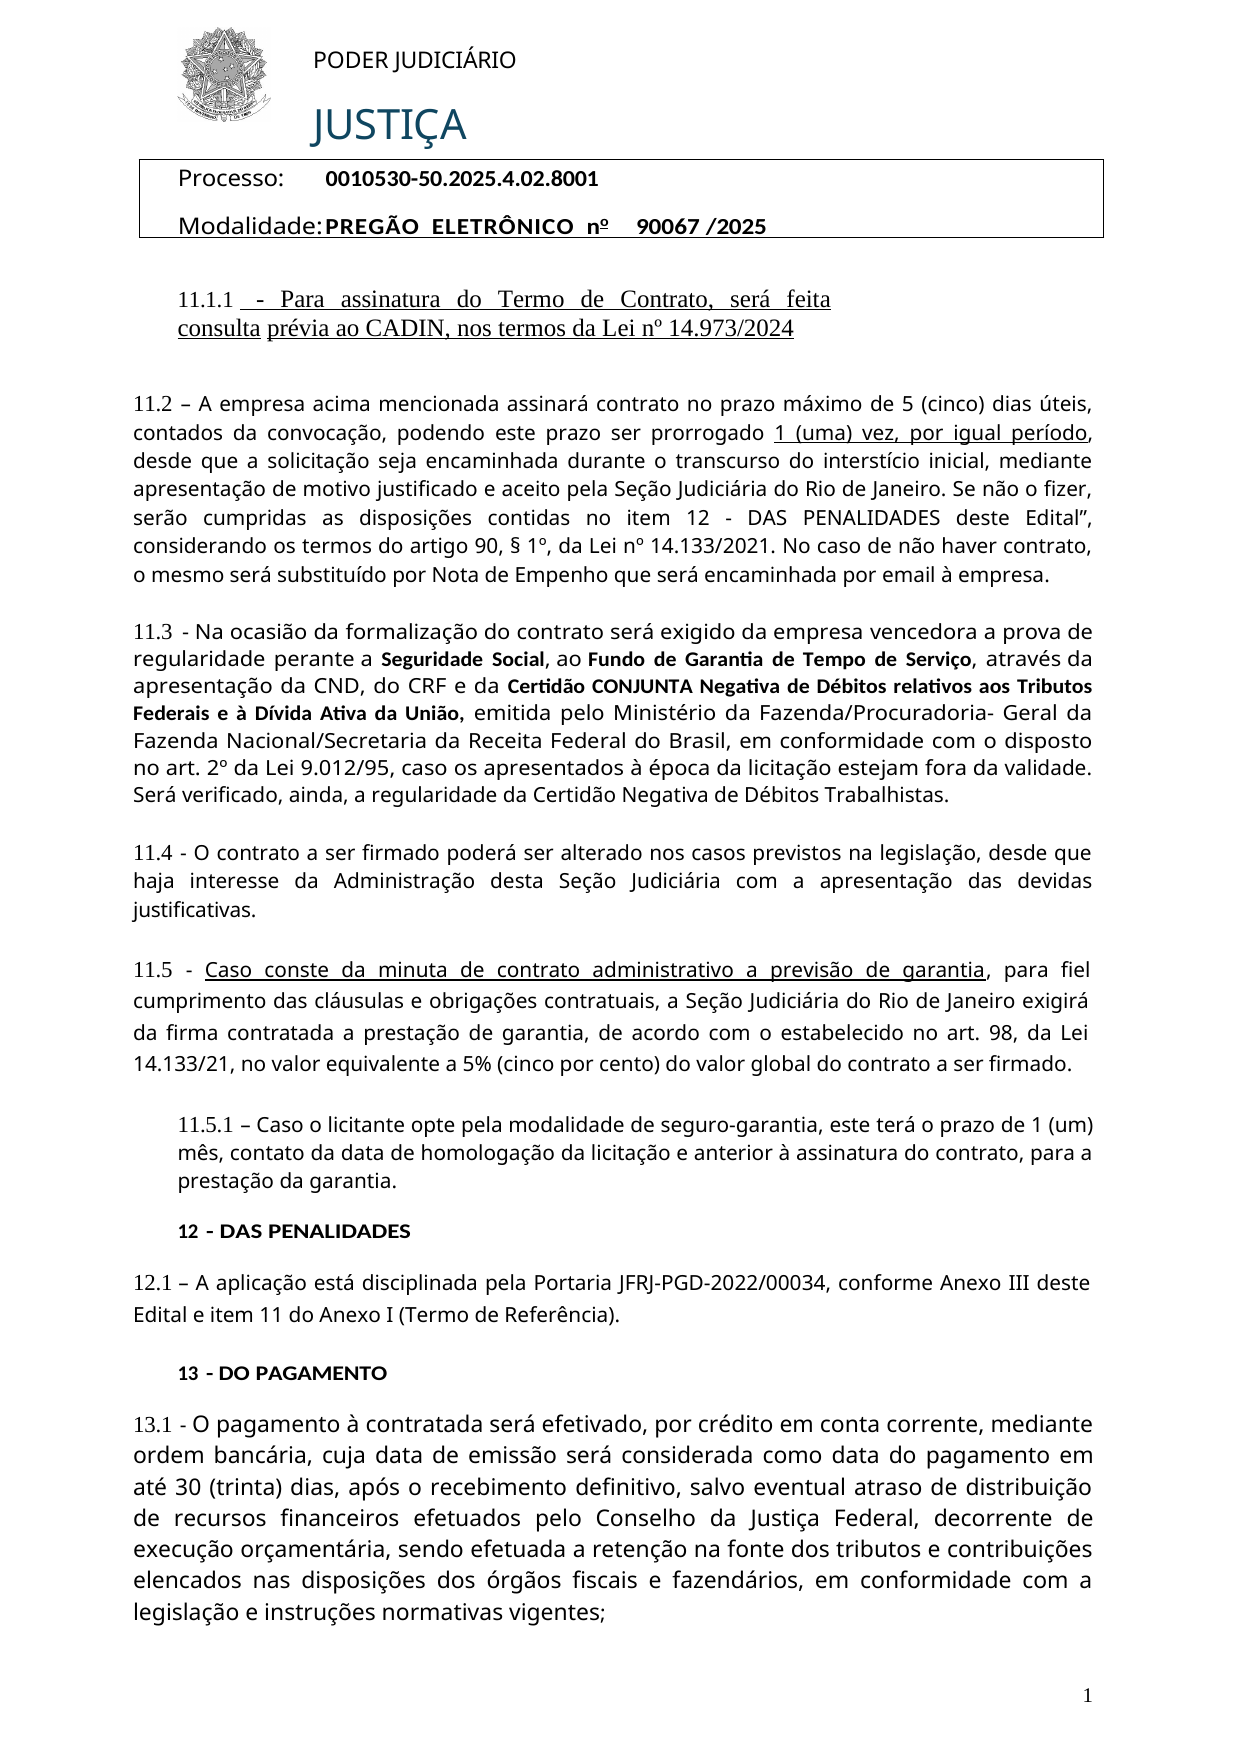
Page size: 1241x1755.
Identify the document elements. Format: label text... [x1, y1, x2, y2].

subtitle JUSTIÇA [313, 95, 1137, 152]
text Processo: 0010530-50.2025.4.02.8001 [178, 162, 1103, 193]
text Modalidade: PREGÃO ELETRÔNICO no 90067 /2025 [178, 210, 1103, 237]
list - O pagamento à contratada será efetivado, por crédito em conta corrente, mediante ordem bancária, cuja data de emissão será considerada como data do pagamento em até 30 (trinta) dias, após o recebimento definitivo, salvo eventual atraso de distribuição de recursos financeiros efetuados pelo Conselho da Justiça Federal, decorrente de execução orçamentária, sendo efetuada a retenção na fonte dos tributos e contribuições elencados nas disposições dos órgãos fiscais e fazendários, em conformidade com a legislação e instruções normativas vigentes; [133, 1408, 1094, 1627]
list - O contrato a ser firmado poderá ser alterado nos casos previstos na legislação, desde que haja interesse da Administração desta Seção Judiciária com a apresentação das devidas justificativas. [133, 838, 1093, 923]
list - Na ocasião da formalização do contrato será exigido da empresa vencedora a prova de regularidade perante a Seguridade Social, ao Fundo de Garantia de Tempo de Serviço, através da apresentação da CND, do CRF e da Certidão CONJUNTA Negativa de Débitos relativos aos Tributos Federais e à Dívida Ativa da União, emitida pelo Ministério da Fazenda/Procuradoria- Geral da Fazenda Nacional/Secretaria da Receita Federal do Brasil, em conformidade com o disposto no art. 2º da Lei 9.012/95, caso os apresentados à época da licitação estejam fora da validade. Será verificado, ainda, a regularidade da Certidão Negativa de Débitos Trabalhistas. [133, 617, 1093, 809]
list - DO PAGAMENTO [177, 1360, 1137, 1385]
list – A aplicação está disciplinada pela Portaria JFRJ-PGD-2022/00034, conforme Anexo III deste Edital e item 11 do Anexo I (Termo de Referência). [133, 1268, 1090, 1328]
list - Caso conste da minuta de contrato administrativo a previsão de garantia, para fiel cumprimento das cláusulas e obrigações contratuais, a Seção Judiciária do Rio de Janeiro exigirá da firma contratada a prestação de garantia, de acordo com o estabelecido no art. 98, da Lei 14.133/21, no valor equivalente a 5% (cinco por cento) do valor global do contrato a ser firmado. [133, 955, 1091, 1078]
text PODER JUDICIÁRIO [313, 43, 1137, 75]
list - Para assinatura do Termo de Contrato, será feita consulta prévia ao CADIN, nos termos da Lei nº 14.973/2024 [177, 284, 831, 341]
list - DAS PENALIDADES [177, 1219, 1137, 1244]
list – Caso o licitante opte pela modalidade de seguro-garantia, este terá o prazo de 1 (um) mês, contato da data de homologação da licitação e anterior à assinatura do contrato, para a prestação da garantia. [177, 1110, 1093, 1195]
list – A empresa acima mencionada assinará contrato no prazo máximo de 5 (cinco) dias úteis, contados da convocação, podendo este prazo ser prorrogado 1 (uma) vez, por igual período, desde que a solicitação seja encaminhada durante o transcurso do interstício inicial, mediante apresentação de motivo justificado e aceito pela Seção Judiciária do Rio de Janeiro. Se não o fizer, serão cumpridas as disposições contidas no item 12 - DAS PENALIDADES deste Edital”, considerando os termos do artigo 90, § 1º, da Lei nº 14.133/2021. No caso de não haver contrato, o mesmo será substituído por Nota de Empenho que será encaminhada por email à empresa. [133, 389, 1093, 588]
